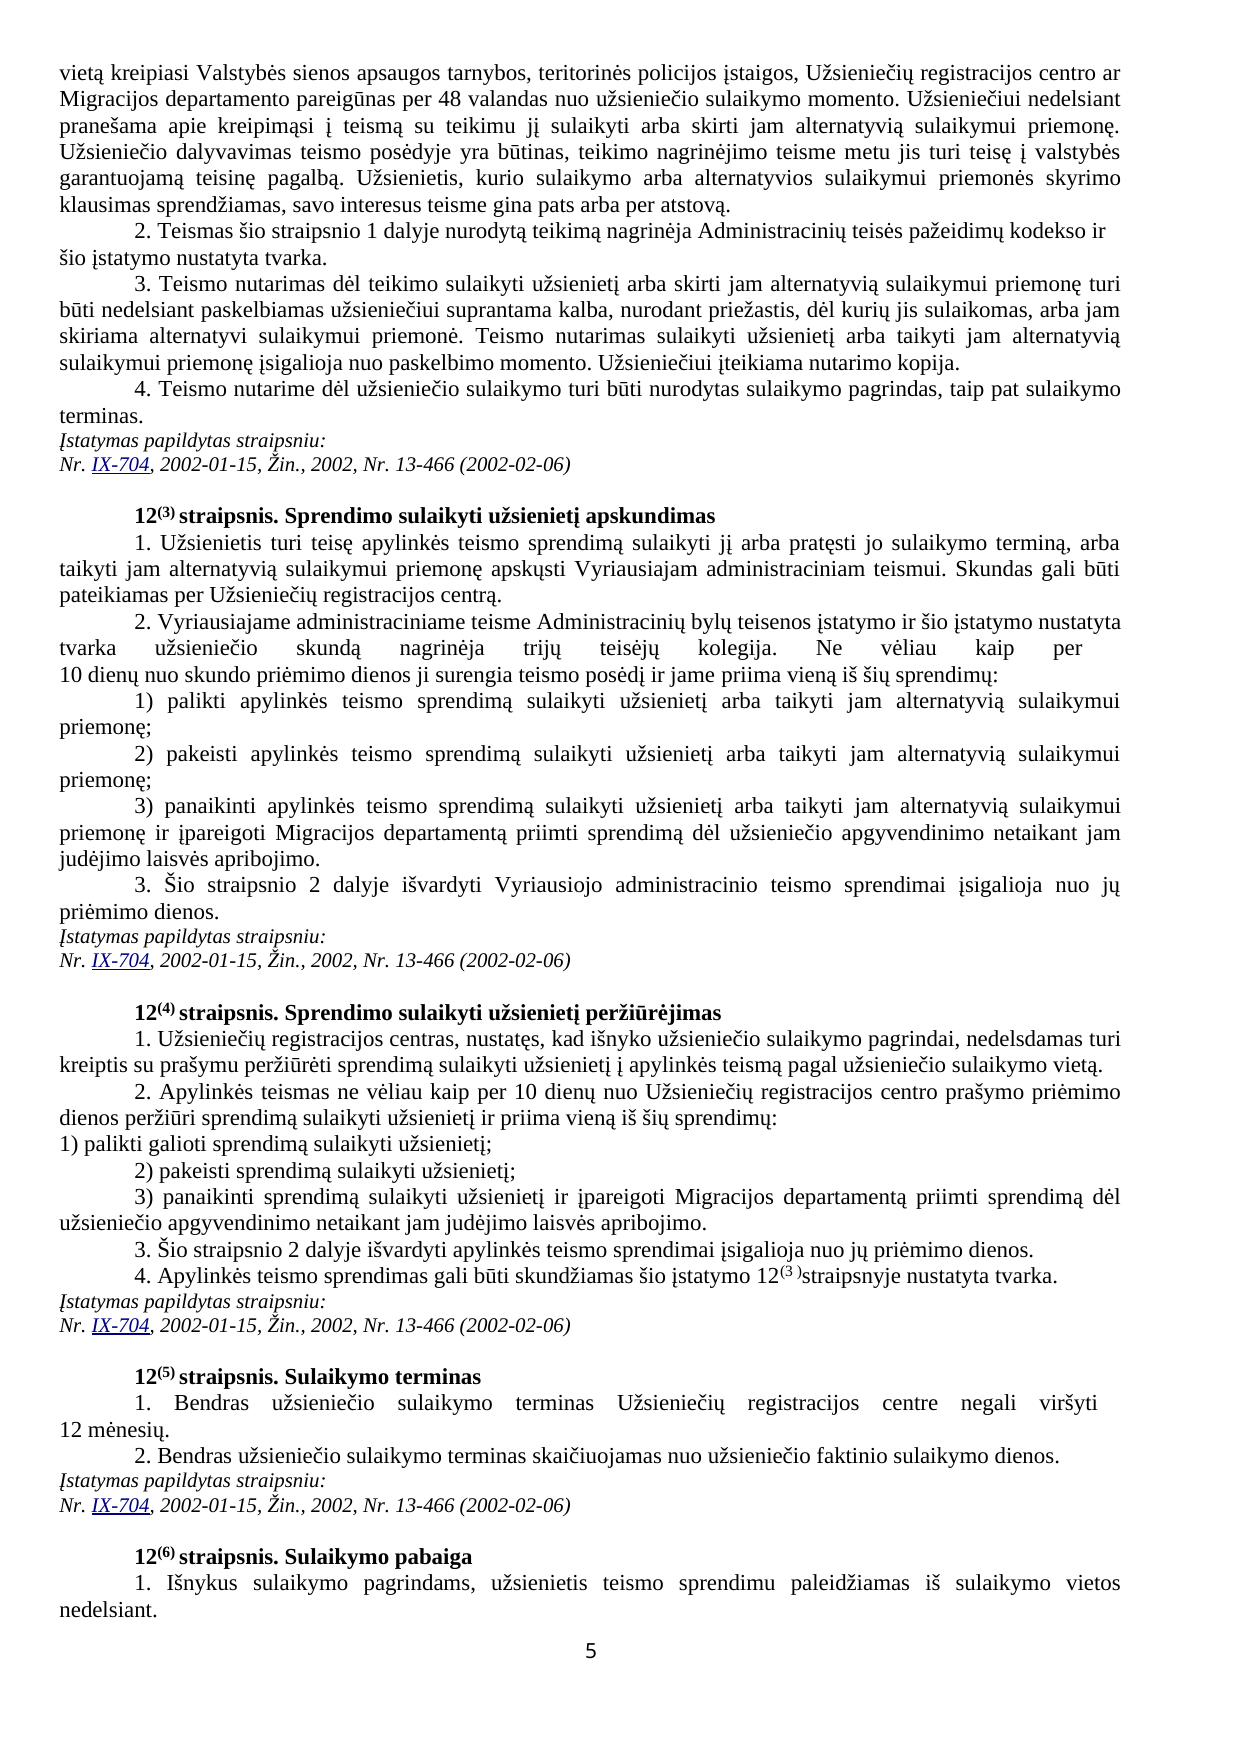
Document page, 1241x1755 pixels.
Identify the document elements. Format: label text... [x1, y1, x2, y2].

text 12(5) straipsnis. Sulaikymo terminas [59, 1363, 1122, 1389]
text 3) panaikinti apylinkės teismo sprendimą sulaikyti užsienietį arba taikyti jam alternatyvią sulaikymui priemonę ir įpareigoti Migracijos departamentą priimti sprendimą dėl užsieniečio apgyvendinimo netaikant jam judėjimo laisvės apribojimo. [59, 792, 1122, 871]
text 2. Apylinkės teismas ne vėliau kaip per 10 dienų nuo Užsieniečių registracijos centro prašymo priėmimo dienos peržiūri sprendimą sulaikyti užsienietį ir priima vieną iš šių sprendimų: [59, 1078, 1122, 1130]
text 2) pakeisti sprendimą sulaikyti užsienietį; [59, 1157, 1122, 1183]
text Nr. IX-704, 2002-01-15, Žin., 2002, Nr. 13-466 (2002-02-06) [59, 1492, 1122, 1517]
text 12(6) straipsnis. Sulaikymo pabaiga [59, 1543, 1122, 1569]
text Nr. IX-704, 2002-01-15, Žin., 2002, Nr. 13-466 (2002-02-06) [59, 452, 1122, 476]
text 2) pakeisti apylinkės teismo sprendimą sulaikyti užsienietį arba taikyti jam alternatyvią sulaikymui priemonę; [59, 740, 1122, 792]
text 2. Vyriausiajame administraciniame teisme Administracinių bylų teisenos įstatymo ir šio įstatymo nustatyta tvarka užsieniečio skundą nagrinėja trijų teisėjų kolegija. Ne vėliau kaip per 10 dienų nuo skundo priėmimo dienos ji surengia teismo posėdį ir jame priima vieną iš šių sprendimų: [59, 608, 1122, 687]
text 1) palikti apylinkės teismo sprendimą sulaikyti užsienietį arba taikyti jam alternatyvią sulaikymui priemonę; [59, 687, 1122, 740]
text 12(4) straipsnis. Sprendimo sulaikyti užsienietį peržiūrėjimas [59, 999, 1122, 1025]
text 1. Bendras užsieniečio sulaikymo terminas Užsieniečių registracijos centre negali viršyti 12 mėnesių. [59, 1389, 1122, 1442]
text Nr. IX-704, 2002-01-15, Žin., 2002, Nr. 13-466 (2002-02-06) [59, 948, 1122, 972]
text 3) panaikinti sprendimą sulaikyti užsienietį ir įpareigoti Migracijos departamentą priimti sprendimą dėl užsieniečio apgyvendinimo netaikant jam judėjimo laisvės apribojimo. [59, 1183, 1122, 1236]
text 1. Užsienietis turi teisę apylinkės teismo sprendimą sulaikyti jį arba pratęsti jo sulaikymo terminą, arba taikyti jam alternatyvią sulaikymui priemonę apskųsti Vyriausiajam administraciniam teismui. Skundas gali būti pateikiamas per Užsieniečių registracijos centrą. [59, 529, 1122, 608]
text Nr. IX-704, 2002-01-15, Žin., 2002, Nr. 13-466 (2002-02-06) [59, 1313, 1122, 1337]
text 3. Šio straipsnio 2 dalyje išvardyti Vyriausiojo administracinio teismo sprendimai įsigalioja nuo jų priėmimo dienos. [59, 871, 1122, 924]
text 4. Apylinkės teismo sprendimas gali būti skundžiamas šio įstatymo 12(3 )straipsnyje nustatyta tvarka. [59, 1262, 1122, 1288]
text 3. Teismo nutarimas dėl teikimo sulaikyti užsienietį arba skirti jam alternatyvią sulaikymui priemonę turi būti nedelsiant paskelbiamas užsieniečiui suprantama kalba, nurodant priežastis, dėl kurių jis sulaikomas, arba jam skiriama alternatyvi sulaikymui priemonė. Teismo nutarimas sulaikyti užsienietį arba taikyti jam alternatyvią sulaikymui priemonę įsigalioja nuo paskelbimo momento. Užsieniečiui įteikiama nutarimo kopija. [59, 270, 1122, 375]
text Įstatymas papildytas straipsniu: [59, 924, 1122, 948]
text 4. Teismo nutarime dėl užsieniečio sulaikymo turi būti nurodytas sulaikymo pagrindas, taip pat sulaikymo terminas. [59, 375, 1122, 428]
text Įstatymas papildytas straipsniu: [59, 1288, 1122, 1313]
text Įstatymas papildytas straipsniu: [59, 428, 1122, 452]
text 1. Užsieniečių registracijos centras, nustatęs, kad išnyko užsieniečio sulaikymo pagrindai, nedelsdamas turi kreiptis su prašymu peržiūrėti sprendimą sulaikyti užsienietį į apylinkės teismą pagal užsieniečio sulaikymo vietą. [59, 1025, 1122, 1078]
text 2. Bendras užsieniečio sulaikymo terminas skaičiuojamas nuo užsieniečio faktinio sulaikymo dienos. [59, 1442, 1122, 1468]
text vietą kreipiasi Valstybės sienos apsaugos tarnybos, teritorinės policijos įstaigos, Užsieniečių registracijos centro ar Migracijos departamento pareigūnas per 48 valandas nuo užsieniečio sulaikymo momento. Užsieniečiui nedelsiant pranešama apie kreipimąsi į teismą su teikimu jį sulaikyti arba skirti jam alternatyvią sulaikymui priemonę. Užsieniečio dalyvavimas teismo posėdyje yra būtinas, teikimo nagrinėjimo teisme metu jis turi teisę į valstybės garantuojamą teisinę pagalbą. Užsienietis, kurio sulaikymo arba alternatyvios sulaikymui priemonės skyrimo klausimas sprendžiamas, savo interesus teisme gina pats arba per atstovą. [59, 59, 1122, 217]
text 3. Šio straipsnio 2 dalyje išvardyti apylinkės teismo sprendimai įsigalioja nuo jų priėmimo dienos. [59, 1236, 1122, 1262]
text 1) palikti galioti sprendimą sulaikyti užsienietį; [59, 1130, 1122, 1157]
text Įstatymas papildytas straipsniu: [59, 1468, 1122, 1492]
text 12(3) straipsnis. Sprendimo sulaikyti užsienietį apskundimas [59, 502, 1122, 529]
text 1. Išnykus sulaikymo pagrindams, užsienietis teismo sprendimu paleidžiamas iš sulaikymo vietos nedelsiant. [59, 1569, 1122, 1622]
text 2. Teismas šio straipsnio 1 dalyje nurodytą teikimą nagrinėja Administracinių teisės pažeidimų kodekso ir šio įstatymo nustatyta tvarka. [59, 217, 1122, 270]
